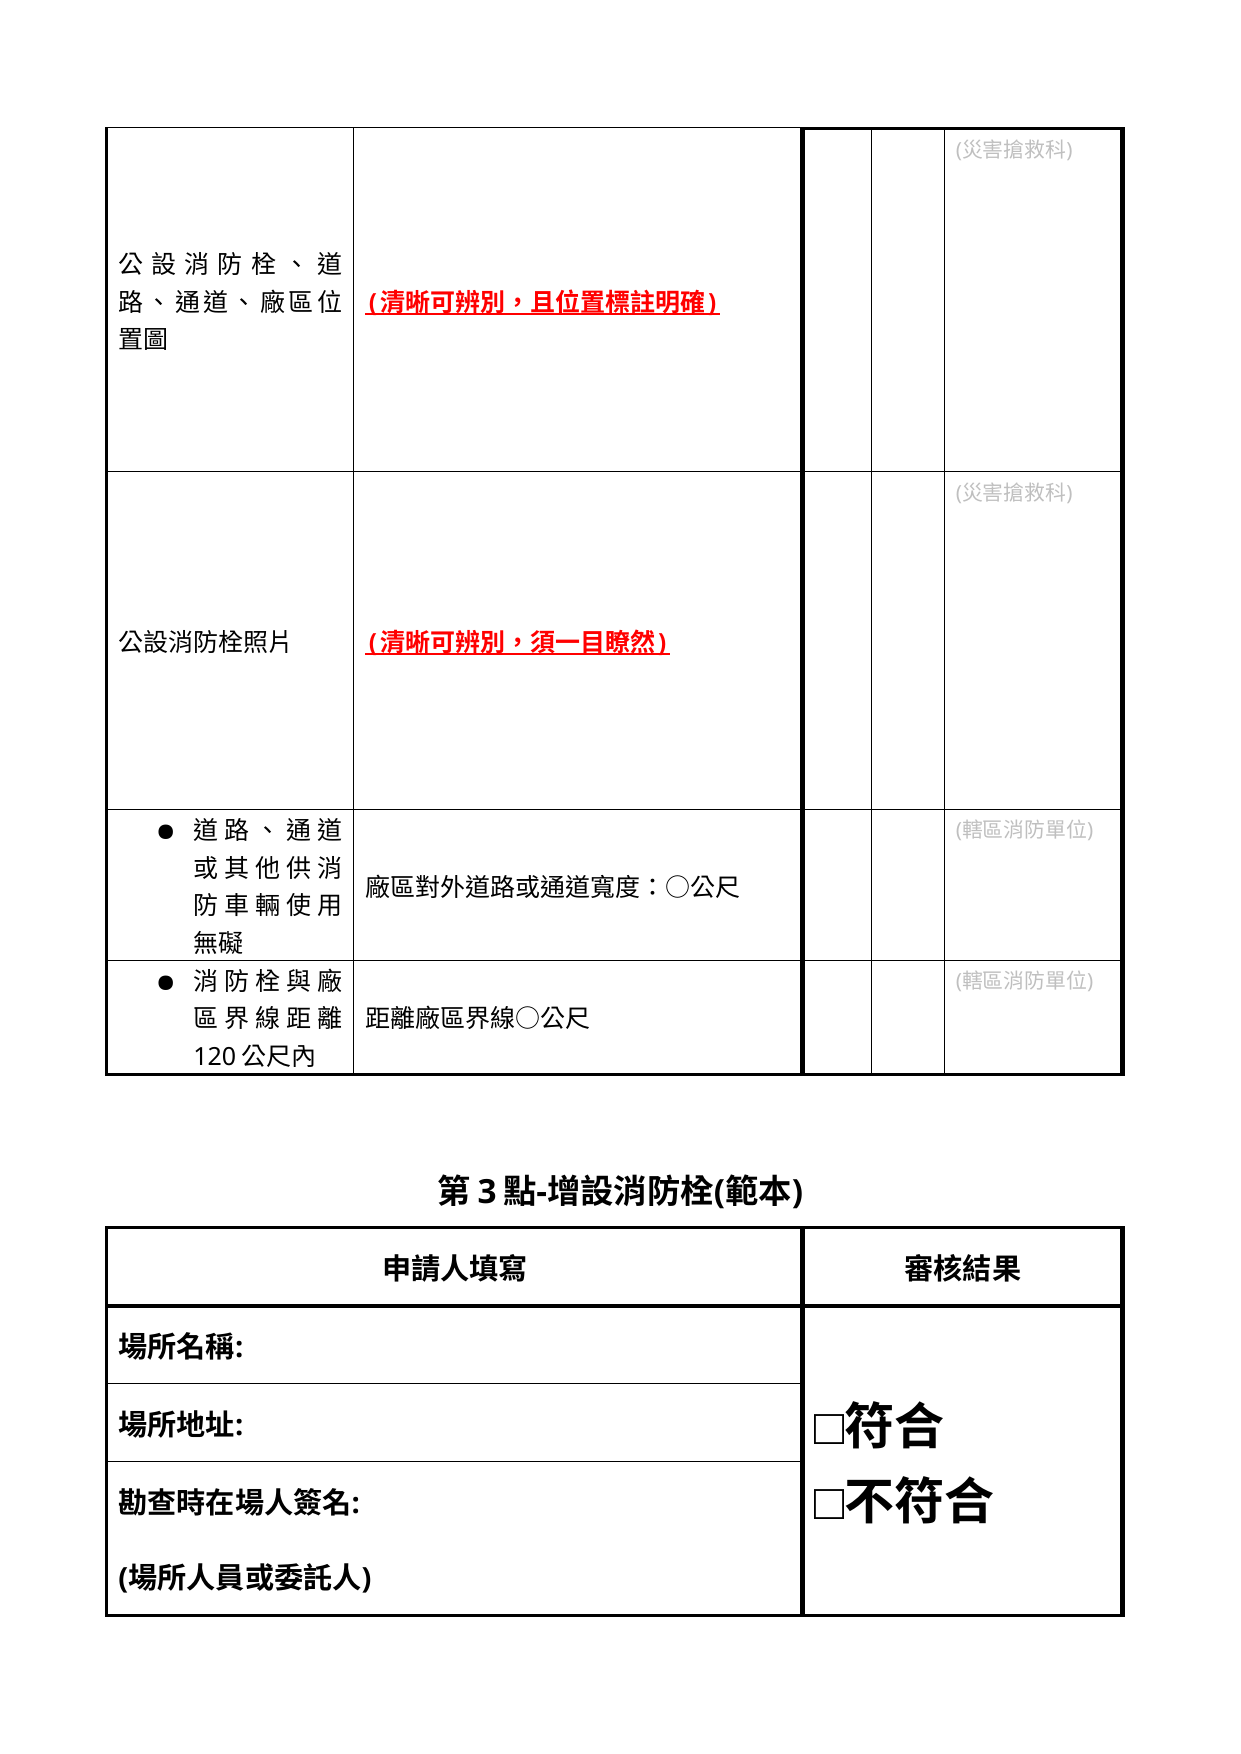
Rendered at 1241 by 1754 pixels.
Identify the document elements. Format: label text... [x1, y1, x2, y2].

table_header 申請人填寫 [108, 1229, 800, 1304]
table_cell (災害搶救科) [945, 130, 1120, 471]
table_cell 道路、通道或其他供消防車輛使用無礙 [108, 810, 353, 960]
table_cell 公設消防栓照片 [108, 472, 353, 809]
table_cell 廠區對外道路或通道寬度：○公尺 [354, 810, 800, 960]
table_cell [805, 472, 871, 809]
table_cell □符合 □不符合 [805, 1308, 1120, 1614]
table_cell 公設消防栓、道路、通道、廠區位置圖 [108, 128, 353, 471]
table_header 審核結果 [805, 1229, 1120, 1304]
table_cell (災害搶救科) [945, 472, 1120, 809]
table_cell (轄區消防單位) [945, 810, 1120, 960]
table_cell [872, 961, 944, 1073]
table_cell [872, 810, 944, 960]
table_cell 勘查時在場人簽名: (場所人員或委託人) [108, 1462, 800, 1614]
table_cell [872, 130, 944, 471]
table_cell 消防栓與廠區界線距離120公尺內 [108, 961, 353, 1073]
text 第3點-增設消防栓(範本) [118, 1151, 1122, 1226]
table_cell [805, 961, 871, 1073]
table_cell 距離廠區界線○公尺 [354, 961, 800, 1073]
table_cell (清晰可辨別，且位置標註明確) [354, 128, 800, 471]
table_cell [872, 472, 944, 809]
table_cell (清晰可辨別，須一目瞭然) [354, 472, 800, 809]
table_cell 場所地址: [108, 1384, 800, 1461]
table_cell (轄區消防單位) [945, 961, 1120, 1073]
table_cell [805, 810, 871, 960]
table_cell [805, 130, 871, 471]
table_cell 場所名稱: [108, 1308, 800, 1382]
